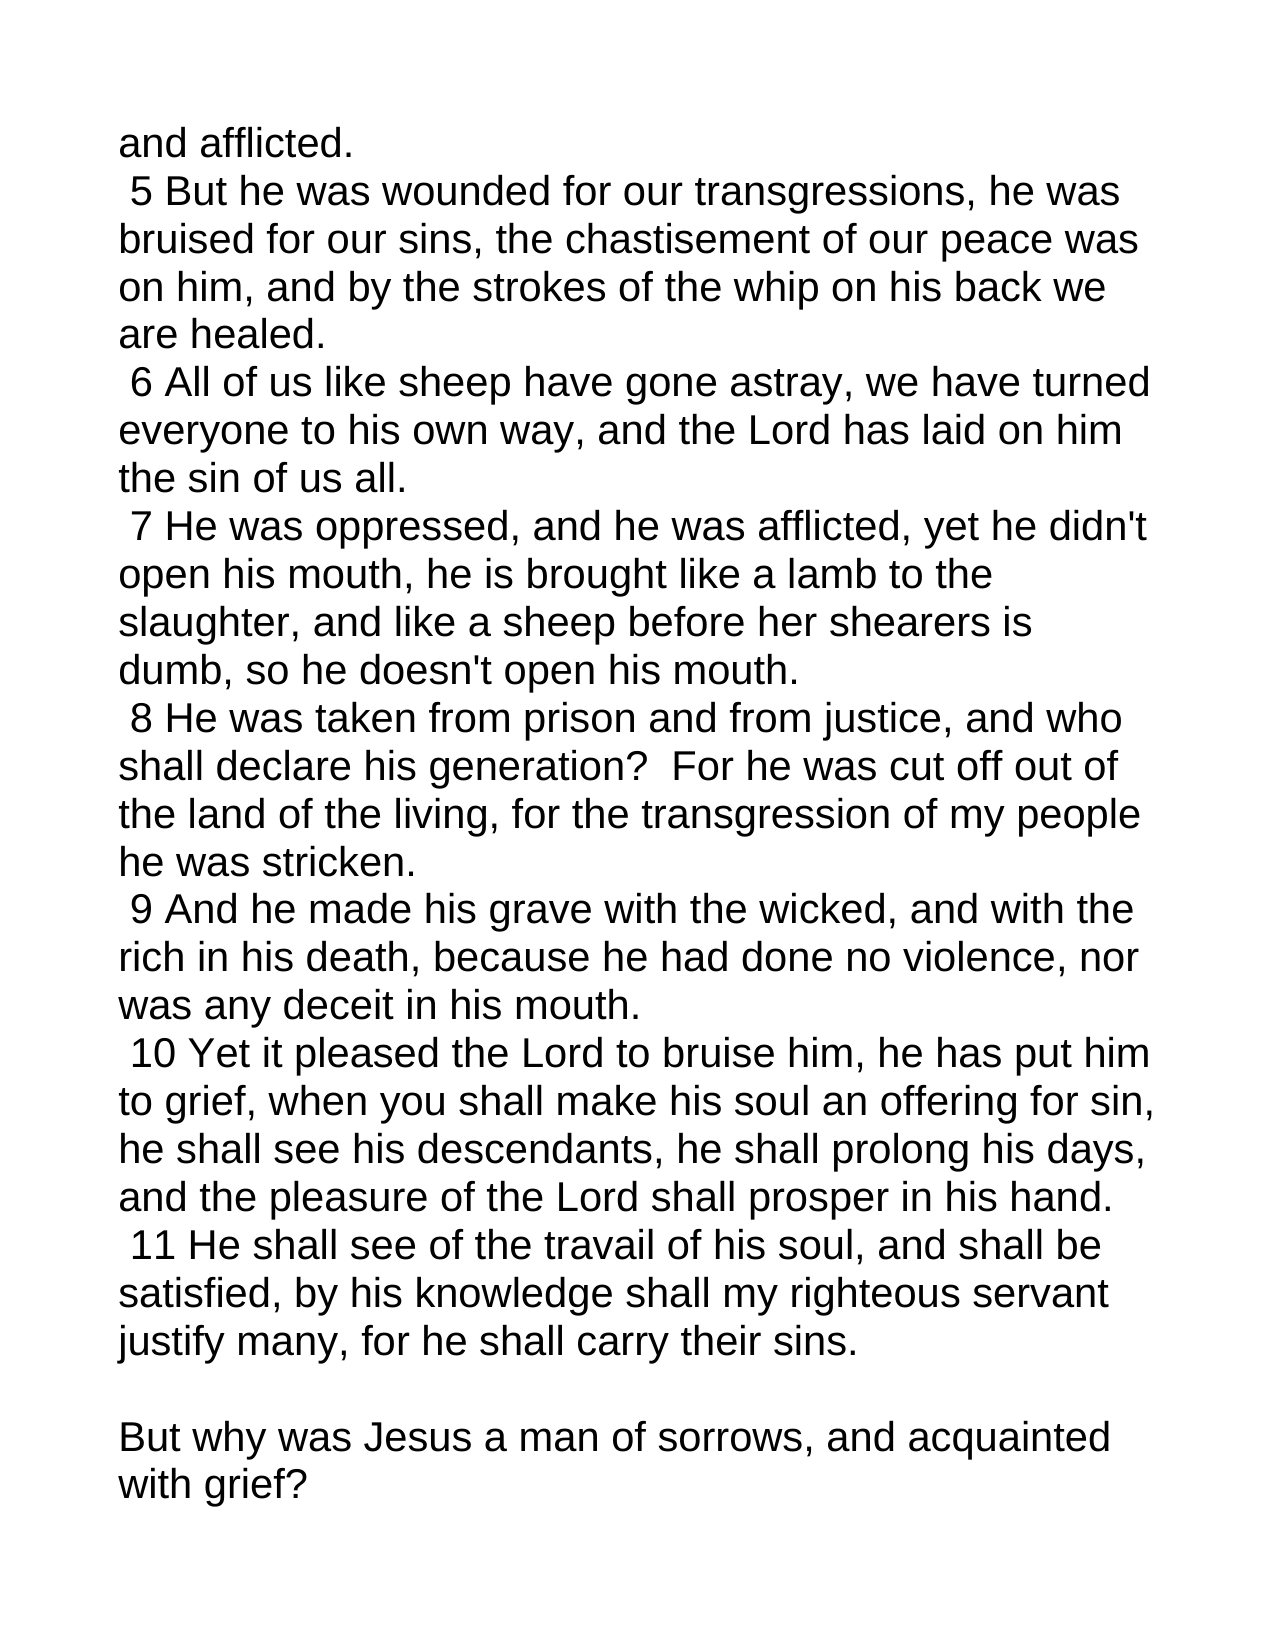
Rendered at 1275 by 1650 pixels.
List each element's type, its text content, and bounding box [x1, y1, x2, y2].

text But why was Jesus a man of sorrows, and acquainted with grief? [118, 1412, 1157, 1508]
text 10 Yet it pleased the Lord to bruise him, he has put him to grief, when you shall make his soul an offering for sin, he shall see his descendants, he shall prolong his days, and the pleasure of the Lord shall prosper in his hand. [118, 1028, 1157, 1220]
text 7 He was oppressed, and he was afflicted, yet he didn't open his mouth, he is brought like a lamb to the slaughter, and like a sheep before her shearers is dumb, so he doesn't open his mouth. [118, 501, 1157, 693]
text 9 And he made his grave with the wicked, and with the rich in his death, because he had done no violence, nor was any deceit in his mouth. [118, 885, 1157, 1028]
text and afflicted. [118, 118, 1157, 166]
text 6 All of us like sheep have gone astray, we have turned everyone to his own way, and the Lord has laid on him the sin of us all. [118, 358, 1157, 501]
text 5 But he was wounded for our transgressions, he was bruised for our sins, the chastisement of our peace was on him, and by the strokes of the whip on his back we are healed. [118, 166, 1157, 358]
text 11 He shall see of the travail of his soul, and shall be satisfied, by his knowledge shall my righteous servant justify many, for he shall carry their sins. [118, 1220, 1157, 1364]
text 8 He was taken from prison and from justice, and who shall declare his generation? For he was cut off out of the land of the living, for the transgression of my people he was stricken. [118, 693, 1157, 885]
